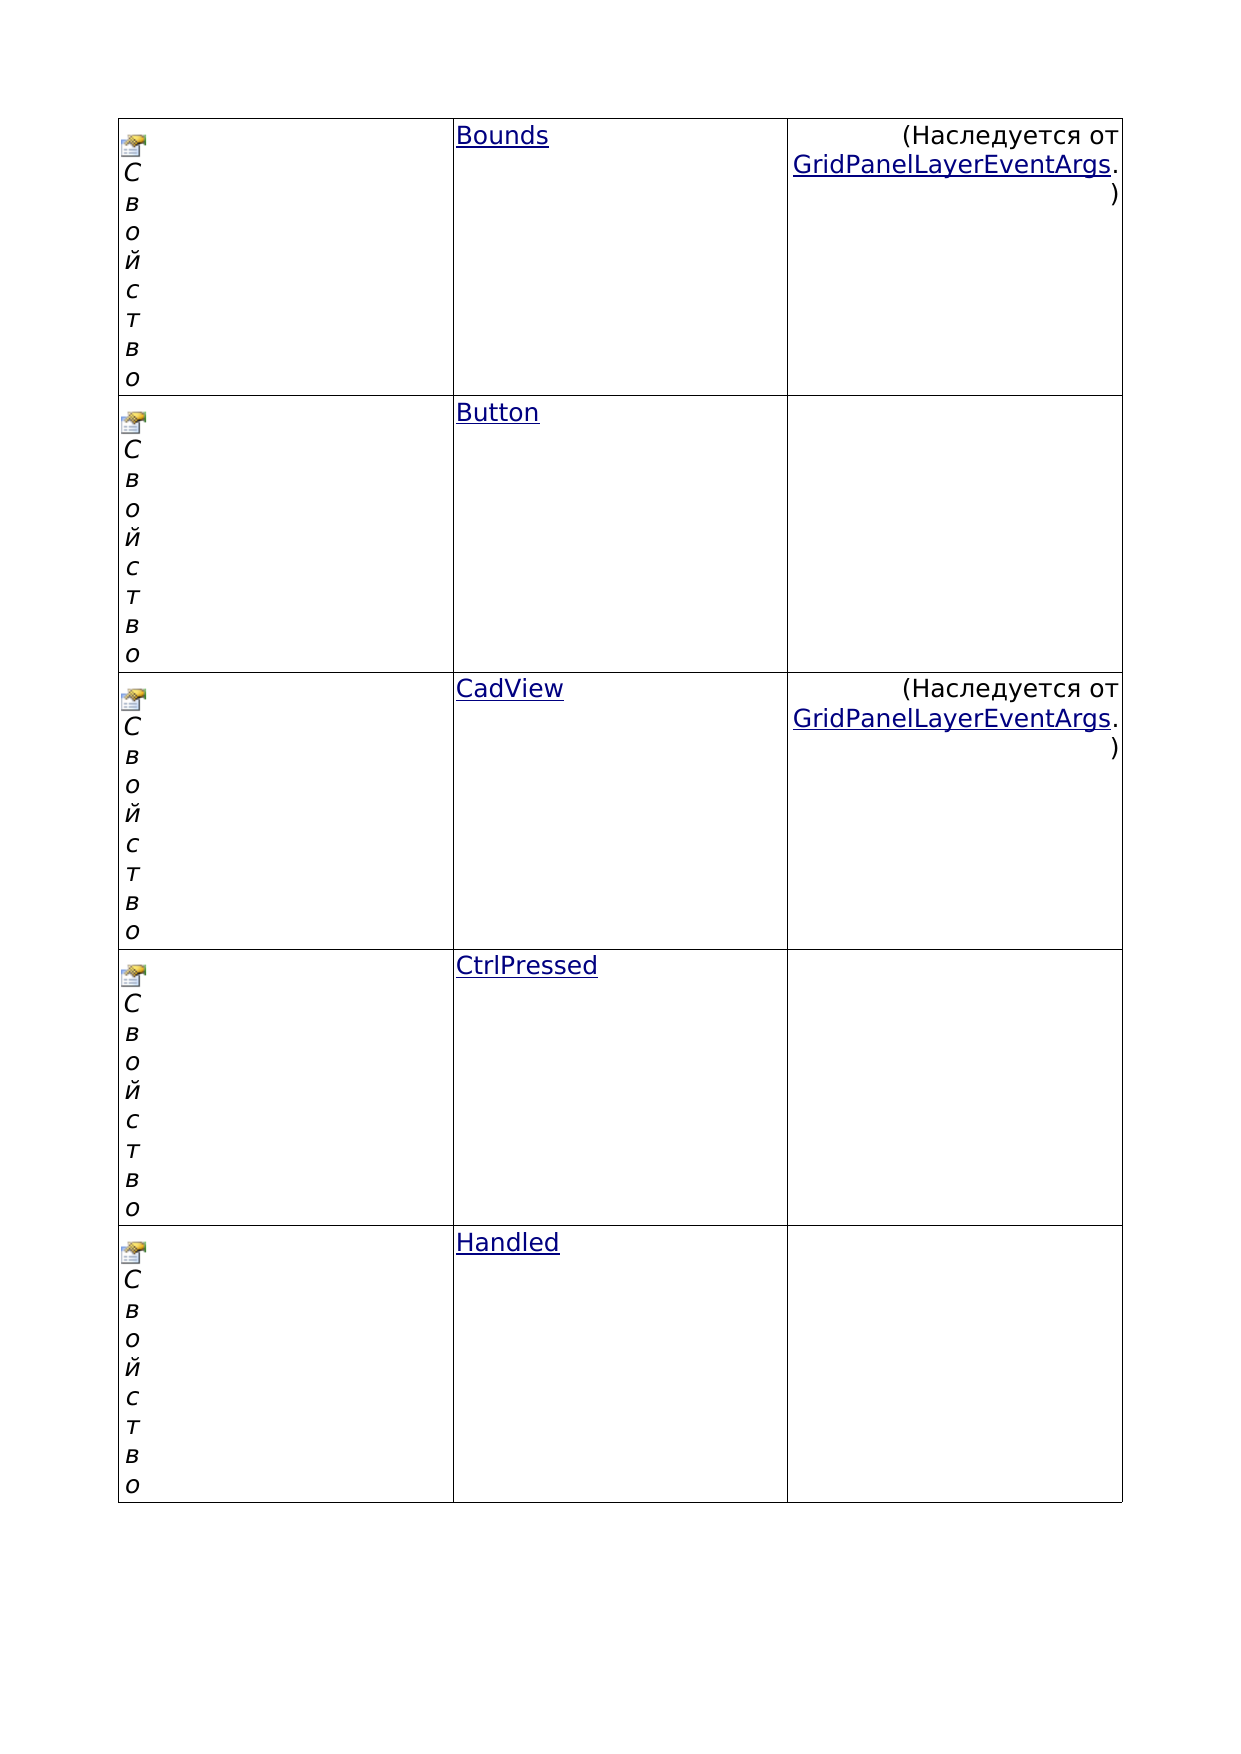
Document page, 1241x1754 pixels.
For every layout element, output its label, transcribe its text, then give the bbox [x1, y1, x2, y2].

table_cell [788, 950, 1122, 1225]
picture [121, 410, 147, 436]
table_cell [119, 1226, 453, 1502]
table_cell [119, 950, 453, 1225]
table_cell (Наследуется от GridPanelLayerEventArgs.) [788, 119, 1122, 395]
picture [121, 1240, 147, 1266]
table_cell [788, 396, 1122, 672]
picture [121, 963, 147, 989]
table_cell [119, 673, 453, 948]
table_cell [119, 119, 453, 395]
picture [121, 133, 147, 159]
table_cell (Наследуется от GridPanelLayerEventArgs.) [788, 673, 1122, 948]
table_cell [788, 1226, 1122, 1502]
table_cell [119, 396, 453, 672]
table_cell CtrlPressed [454, 950, 787, 1225]
table_cell Handled [454, 1226, 787, 1502]
table_cell CadView [454, 673, 787, 948]
picture [121, 687, 147, 713]
table_cell Button [454, 396, 787, 672]
table_cell Bounds [454, 119, 787, 395]
